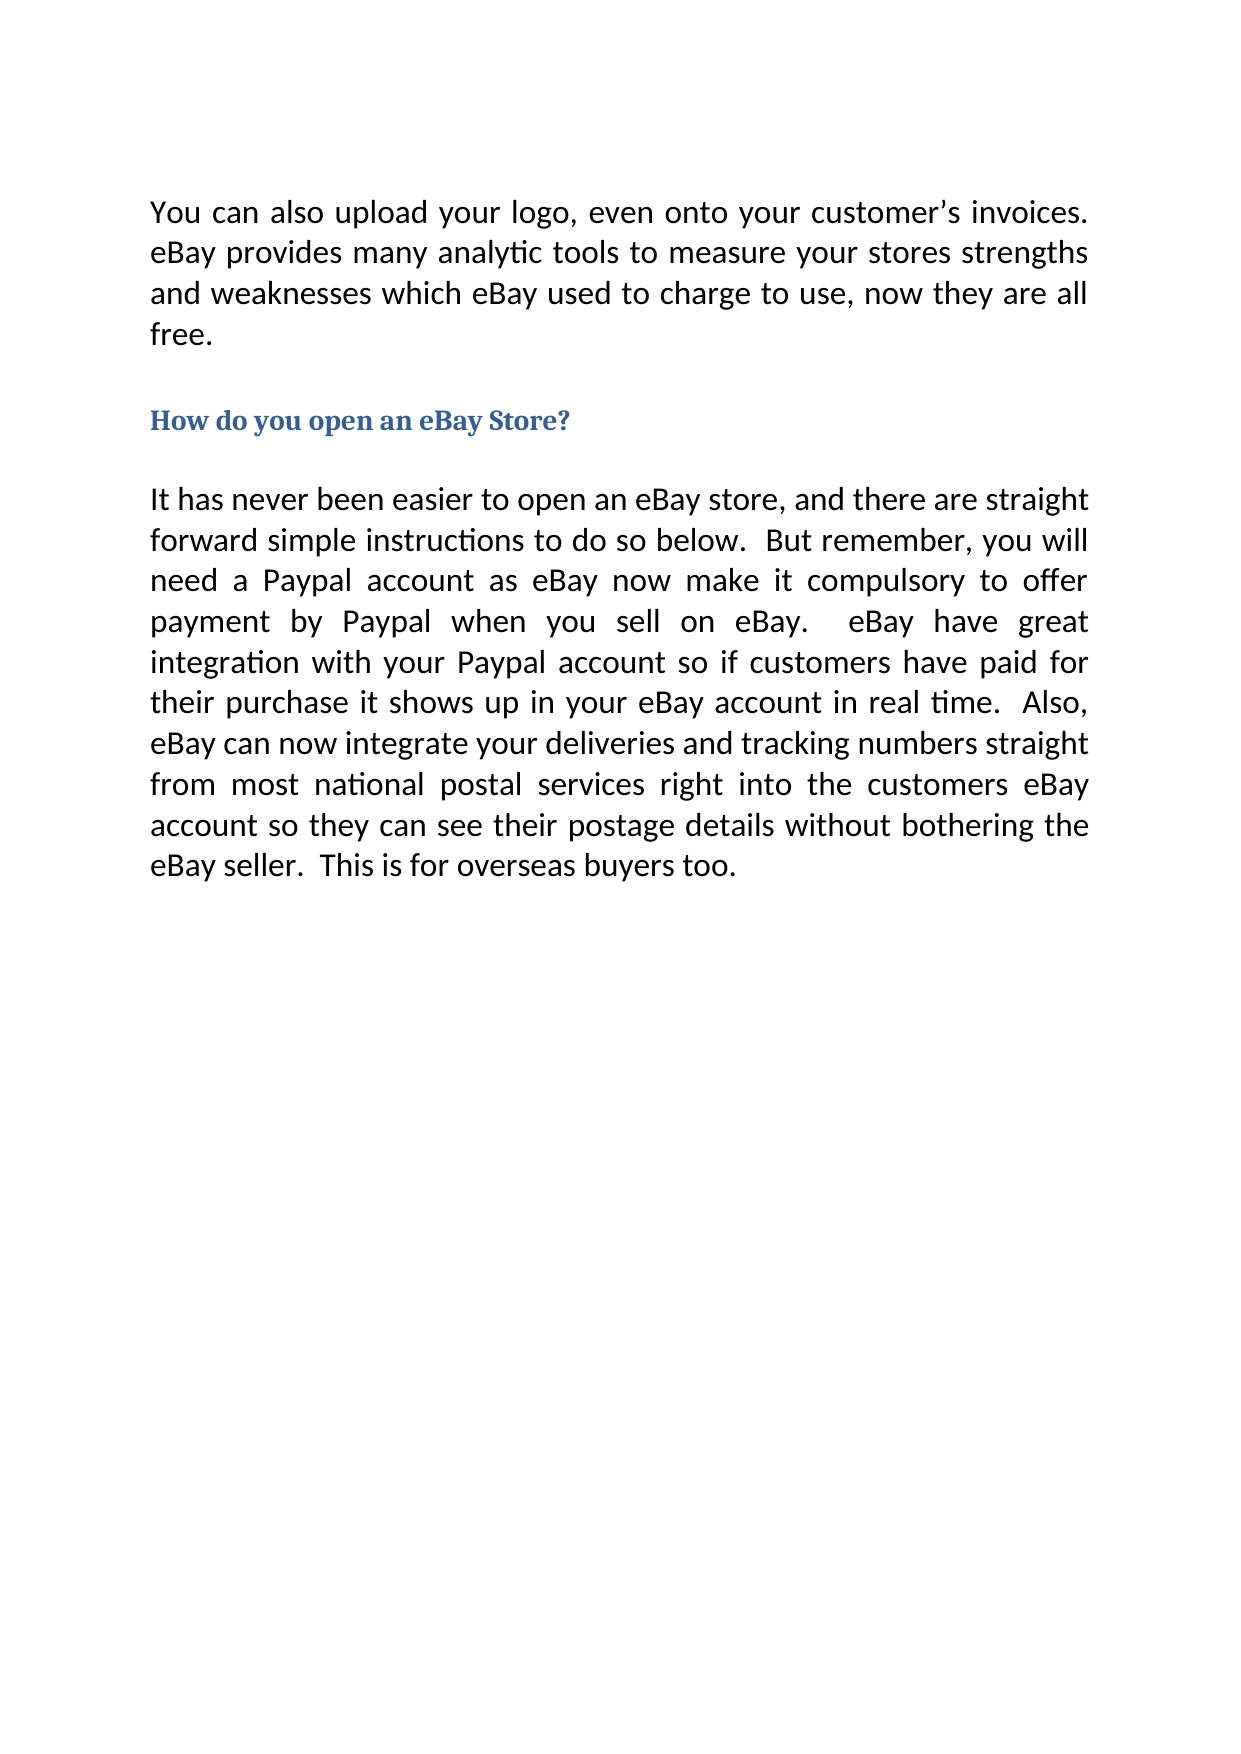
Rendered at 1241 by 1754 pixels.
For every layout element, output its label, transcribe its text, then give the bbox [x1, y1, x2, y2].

text You can also upload your logo, even onto your customer’s invoices. eBay provides many analytic tools to measure your stores strengths and weaknesses which eBay used to charge to use, now they are all free. [150, 191, 1090, 354]
text It has never been easier to open an eBay store, and there are straight forward simple instructions to do so below. But remember, you will need a Paypal account as eBay now make it compulsory to offer payment by Paypal when you sell on eBay. eBay have great integration with your Paypal account so if customers have paid for their purchase it shows up in your eBay account in real time. Also, eBay can now integrate your deliveries and tracking numbers straight from most national postal services right into the customers eBay account so they can see their postage details without bothering the eBay seller. This is for overseas buyers too. [150, 478, 1090, 885]
subtitle How do you open an eBay Store? [150, 404, 1090, 437]
